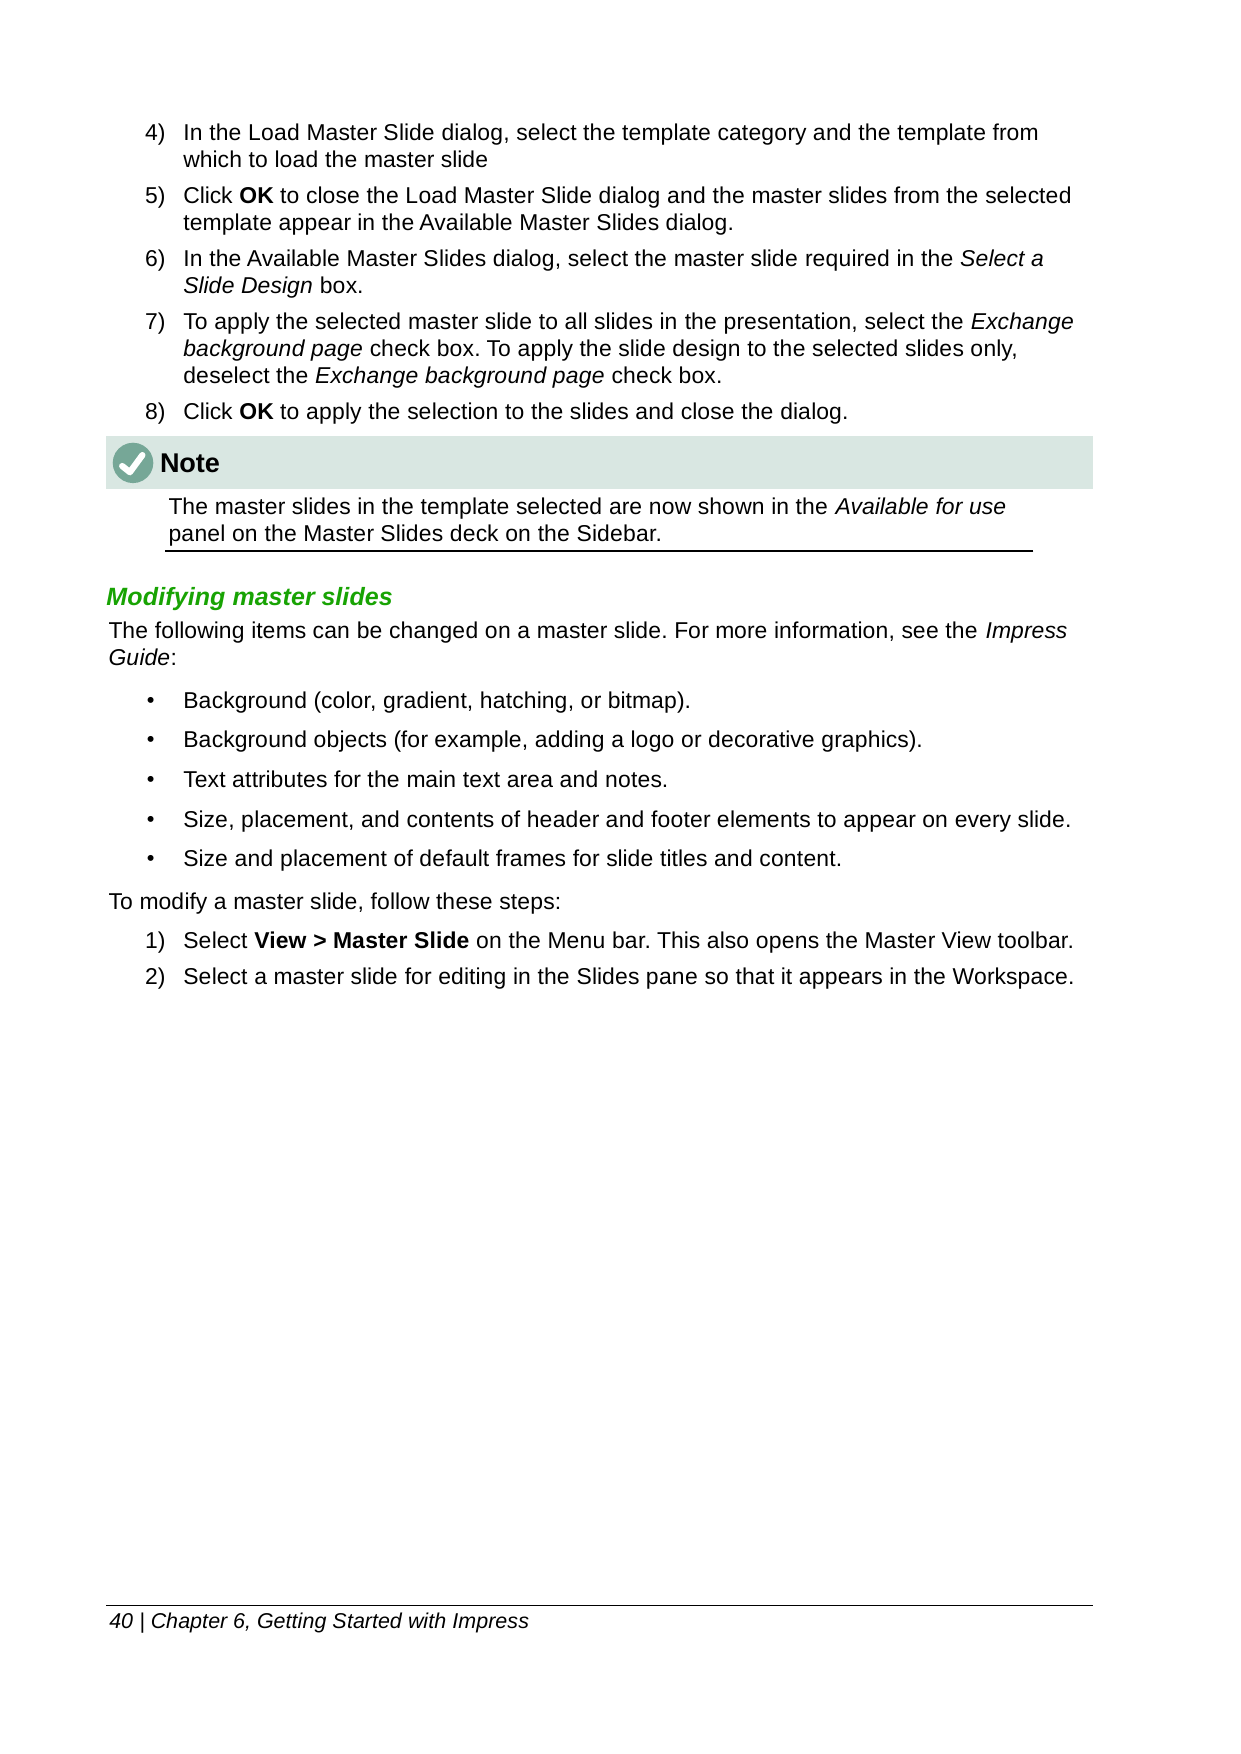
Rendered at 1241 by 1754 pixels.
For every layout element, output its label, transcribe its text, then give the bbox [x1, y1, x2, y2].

list Size, placement, and contents of header and footer elements to appear on every slide. [144, 802, 1093, 832]
list Click OK to close the Load Master Slide dialog and the master slides from the selected template appear in the Available Master Slides dialog. [165, 181, 1093, 235]
list In the Load Master Slide dialog, select the template category and the template from which to load the master slide [165, 118, 1093, 172]
list Text attributes for the main text area and notes. [144, 762, 1093, 792]
list Click OK to apply the selection to the slides and close the dialog. [165, 397, 1093, 424]
list To apply the selected master slide to all slides in the presentation, select the Exchange background page check box. To apply the slide design to the selected slides only, deselect the Exchange background page check box. [165, 307, 1093, 388]
list Size and placement of default frames for slide titles and content. [144, 842, 1093, 874]
list Select a master slide for editing in the Slides pane so that it appears in the Workspace. [165, 963, 1093, 990]
list Background (color, gradient, hatching, or bitmap). [144, 683, 1093, 713]
text The following items can be changed on a master slide. For more information, see the Impress Guide: [108, 617, 1093, 671]
text The master slides in the template selected are now shown in the Available for use panel on the Master Slides deck on the Sidebar. [165, 489, 1033, 550]
subtitle Note [106, 436, 1093, 489]
list Background objects (for example, adding a logo or decorative graphics). [144, 723, 1093, 753]
subtitle Modifying master slides [106, 581, 1093, 610]
text To modify a master slide, follow these steps: [108, 887, 1093, 914]
list Select View > Master Slide on the Menu bar. This also opens the Master View toolbar. [165, 927, 1093, 954]
list In the Available Master Slides dialog, select the master slide required in the Select a Slide Design box. [165, 244, 1093, 298]
